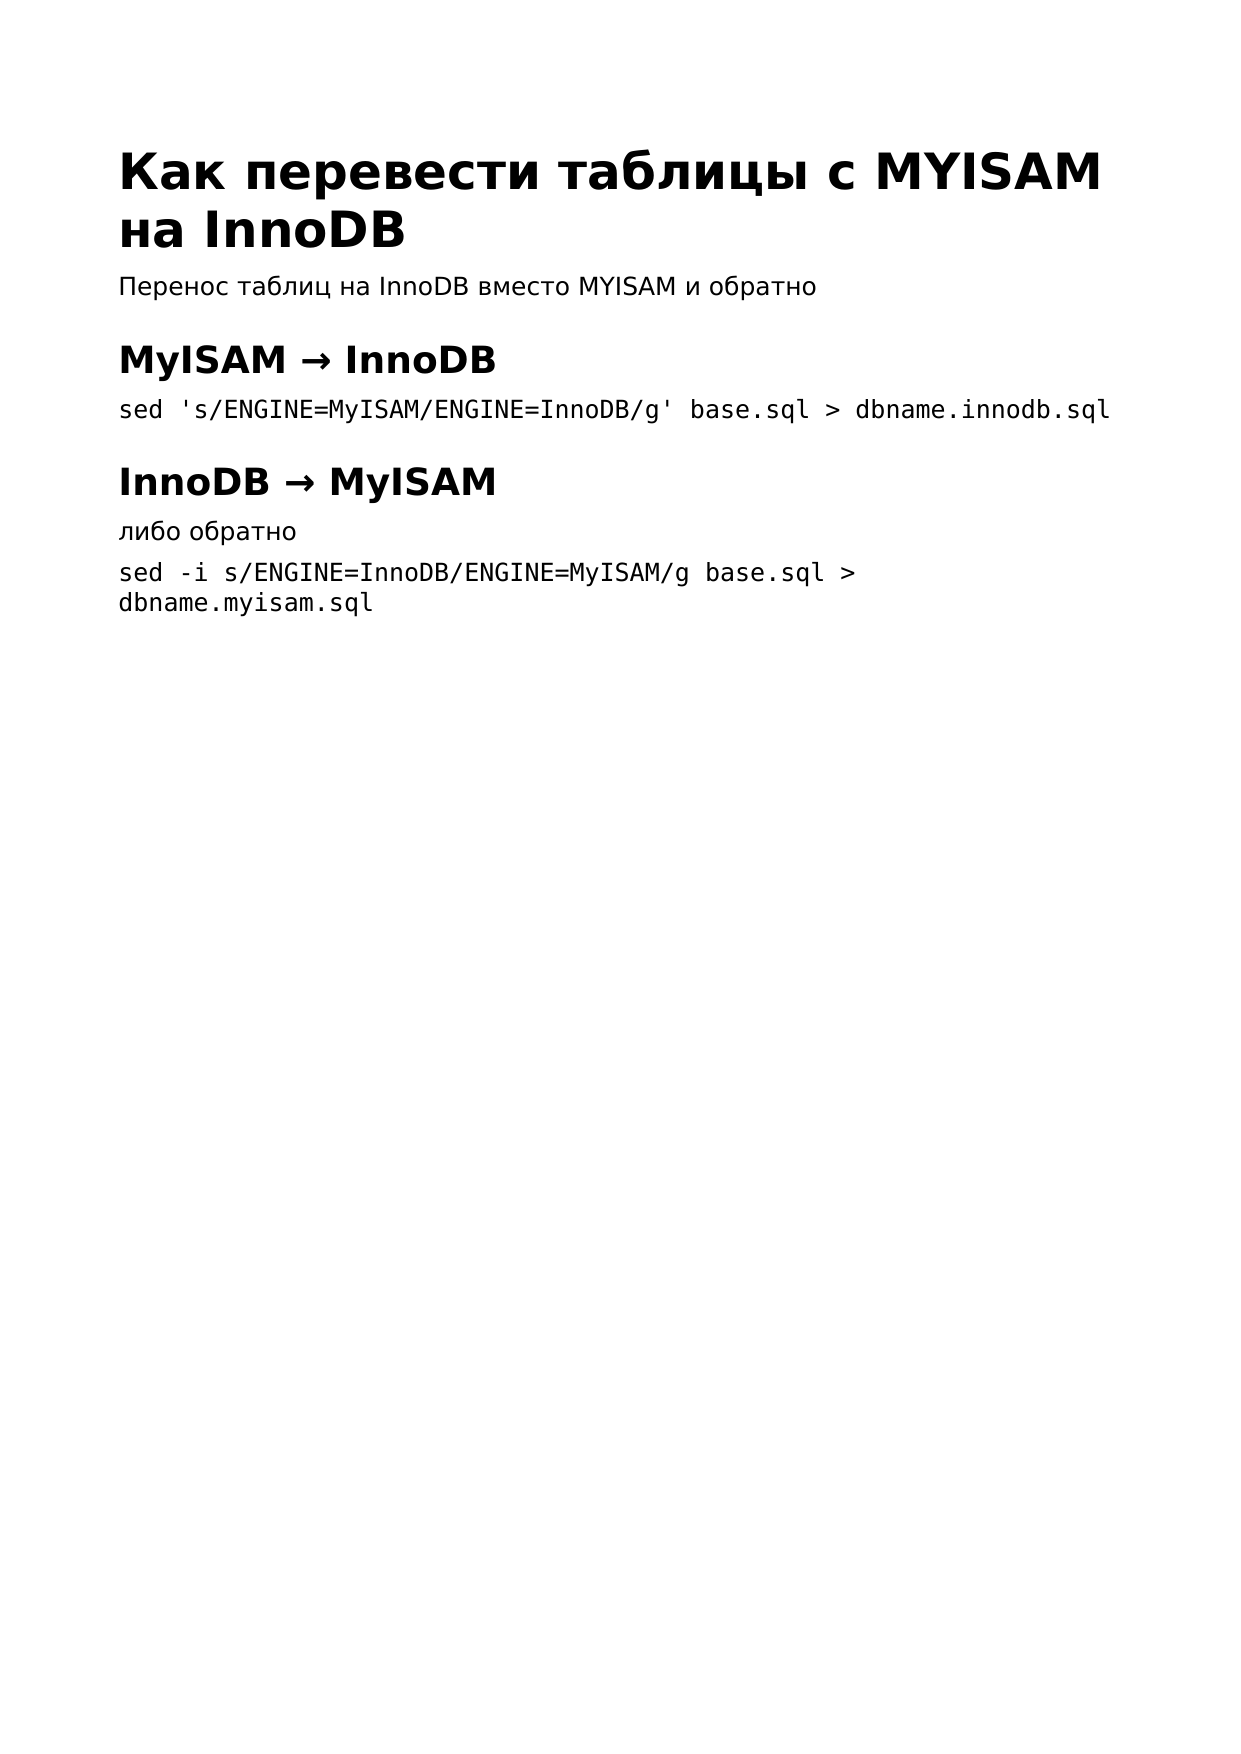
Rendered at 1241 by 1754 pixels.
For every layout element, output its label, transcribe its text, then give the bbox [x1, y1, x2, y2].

subtitle MyISAM → InnoDB [118, 339, 1122, 382]
text sed 's/ENGINE=MyISAM/ENGINE=InnoDB/g' base.sql > dbname.innodb.sql [118, 395, 1122, 424]
text Перенос таблиц на InnoDB вместо MYISAM и обратно [118, 272, 1122, 301]
text sed -i s/ENGINE=InnoDB/ENGINE=MyISAM/g base.sql > dbname.myisam.sql [118, 559, 1122, 617]
subtitle Как перевести таблицы с MYISAM на InnoDB [118, 143, 1122, 259]
subtitle InnoDB → MyISAM [118, 461, 1122, 504]
text либо обратно [118, 517, 1122, 546]
